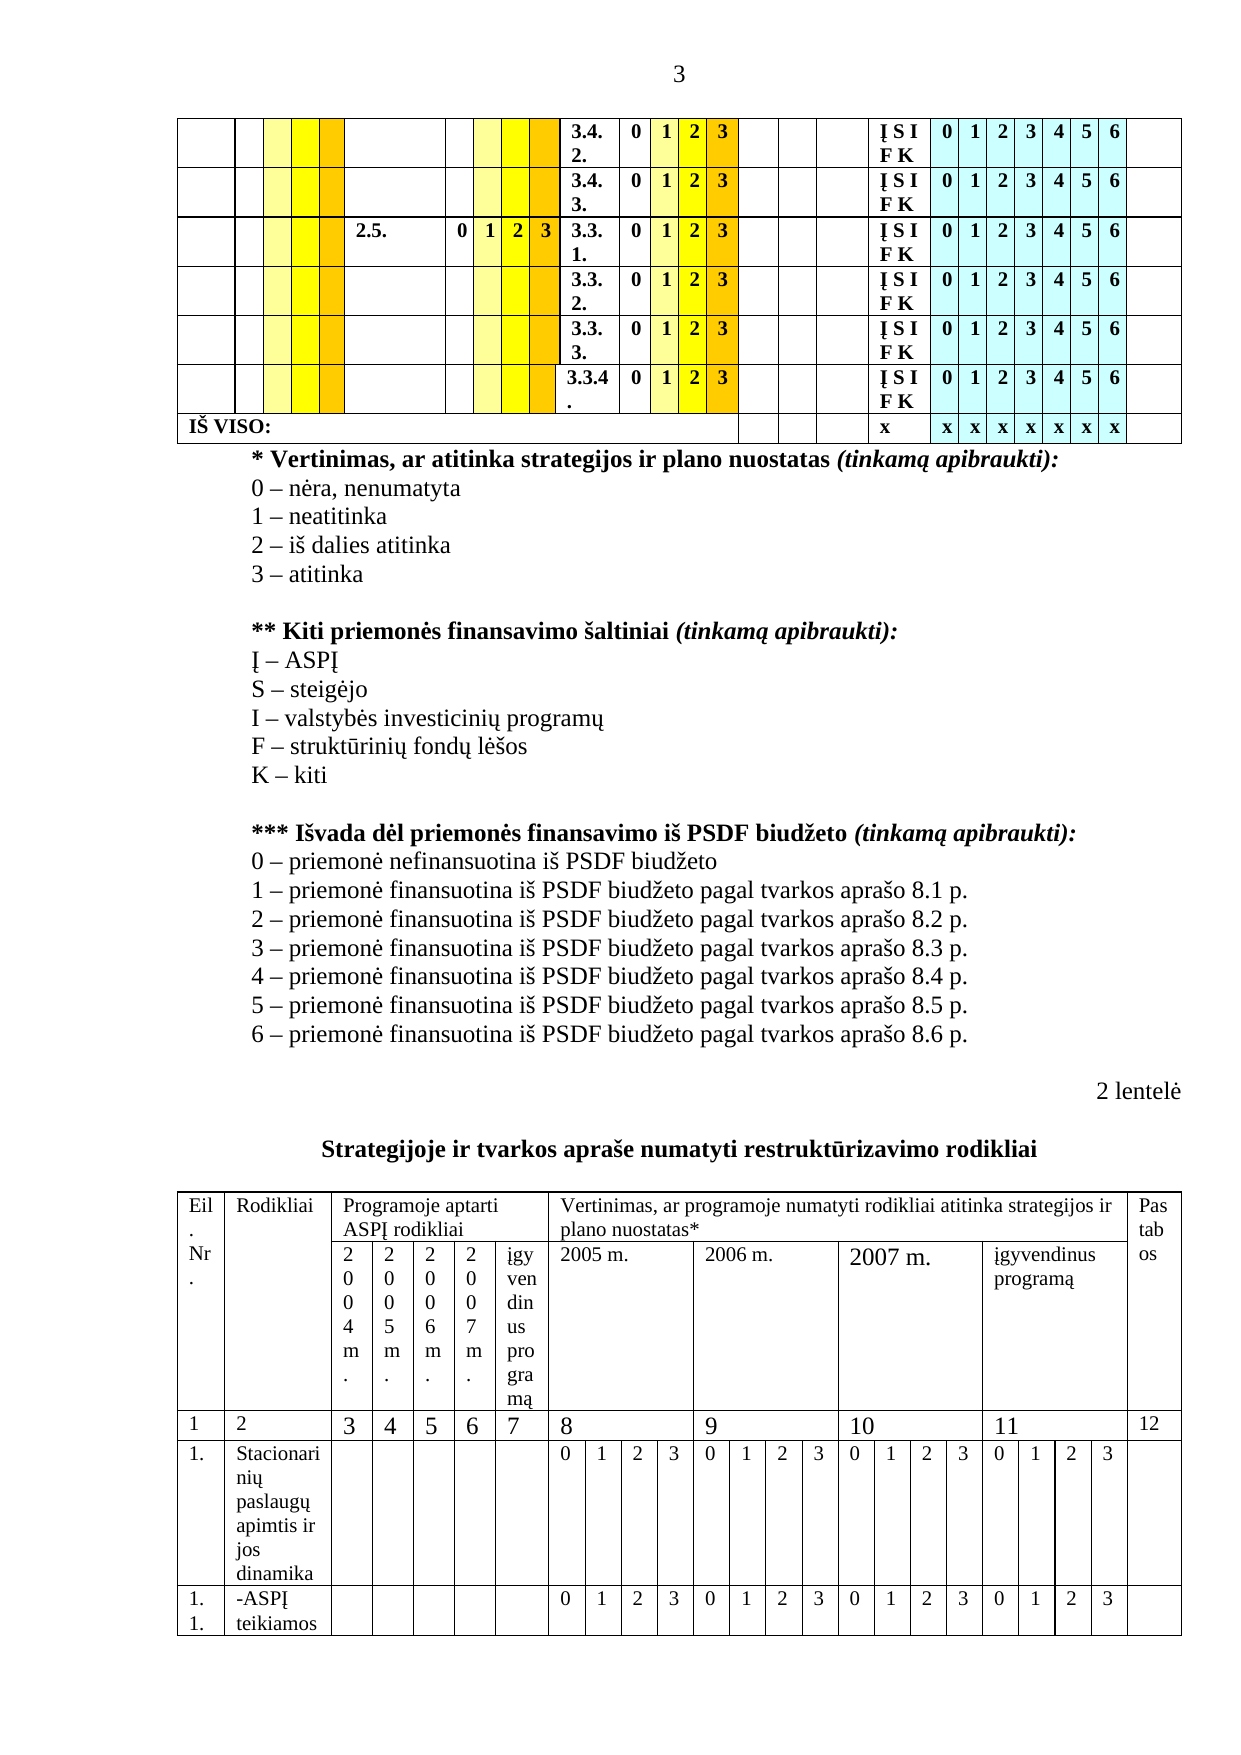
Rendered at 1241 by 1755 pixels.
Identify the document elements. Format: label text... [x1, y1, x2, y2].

table_cell 1 [959, 365, 986, 413]
table_cell [373, 1586, 413, 1634]
table_cell x [869, 414, 930, 443]
table_cell 2 [1056, 1441, 1091, 1585]
table_cell 2005 m. [373, 1242, 413, 1410]
table_cell 1 [875, 1586, 910, 1634]
table_cell 3 [947, 1586, 982, 1634]
table_cell 2 [679, 267, 706, 315]
table_cell [236, 218, 263, 266]
table_cell 1 [586, 1586, 621, 1634]
table_cell [779, 119, 816, 167]
table_cell [236, 316, 263, 364]
table_cell [332, 1441, 372, 1585]
text 3 – atitinka [177, 559, 1181, 588]
table_header Programoje aptarti ASPĮ rodikliai [332, 1193, 548, 1241]
table_cell x [959, 414, 986, 443]
table_cell 1.1. [178, 1586, 224, 1634]
table_cell 3 [1015, 267, 1042, 315]
table_cell 1 [959, 218, 986, 266]
table_cell 5 [1071, 168, 1098, 216]
table_cell [530, 119, 559, 167]
table_cell 2 [225, 1411, 331, 1440]
table_cell [817, 218, 868, 266]
table_cell 2006 m. [414, 1242, 454, 1410]
table_cell [502, 168, 529, 216]
table_cell 1 [1019, 1441, 1054, 1585]
table_cell 3 [707, 218, 738, 266]
table_cell 2.5. [345, 218, 445, 266]
table_cell 3 [1092, 1441, 1127, 1585]
table_cell [530, 365, 555, 413]
table_cell 2 [987, 316, 1014, 364]
table_cell 6 [1099, 119, 1126, 167]
text Strategijoje ir tvarkos apraše numatyti restruktūrizavimo rodikliai [177, 1134, 1181, 1163]
table_cell Į S I F K [869, 365, 930, 413]
table_cell 4 [1043, 168, 1070, 216]
table_cell [817, 119, 868, 167]
table_cell [236, 119, 263, 167]
table_cell 2 [987, 218, 1014, 266]
table_cell Į S I F K [869, 218, 930, 266]
table_cell [530, 168, 559, 216]
table_cell 2 [987, 267, 1014, 315]
table_cell 1 [651, 365, 678, 413]
table_cell [455, 1441, 495, 1585]
table_cell 0 [839, 1586, 874, 1634]
table_cell [739, 218, 778, 266]
table_cell 3 [1092, 1586, 1127, 1634]
table_cell [779, 168, 816, 216]
table_cell 3 [332, 1411, 372, 1440]
table_cell [474, 267, 501, 315]
table_cell 3 [707, 168, 738, 216]
table_cell įgyvendinus programą [496, 1242, 548, 1410]
table_cell [264, 119, 291, 167]
table_cell [345, 267, 445, 315]
table_cell 1 [959, 316, 986, 364]
text 5 – priemonė finansuotina iš PSDF biudžeto pagal tvarkos aprašo 8.5 p. [177, 990, 1181, 1019]
text 4 – priemonė finansuotina iš PSDF biudžeto pagal tvarkos aprašo 8.4 p. [177, 961, 1181, 990]
table_cell 5 [414, 1411, 454, 1440]
table_cell 6 [1099, 218, 1126, 266]
table_cell 1 [178, 1411, 224, 1440]
table_cell Į S I F K [869, 168, 930, 216]
table_cell 5 [1071, 365, 1098, 413]
table_cell 5 [1071, 218, 1098, 266]
text 6 – priemonė finansuotina iš PSDF biudžeto pagal tvarkos aprašo 8.6 p. [177, 1019, 1181, 1048]
table_cell 0 [983, 1441, 1018, 1585]
table_cell 0 [446, 218, 473, 266]
text Į – ASPĮ [177, 645, 1181, 674]
table_cell 3 [947, 1441, 982, 1585]
table_cell 0 [620, 119, 650, 167]
table_cell [1127, 267, 1181, 315]
table_cell [779, 267, 816, 315]
table_cell [320, 365, 344, 413]
table_cell 0 [620, 365, 650, 413]
table_cell [530, 316, 559, 364]
table_cell [292, 168, 319, 216]
table_cell [320, 267, 344, 315]
table_cell 0 [620, 316, 650, 364]
table_cell 2 [1056, 1586, 1091, 1634]
table_cell Stacionarinių paslaugų apimtis ir jos dinamika [225, 1441, 331, 1585]
table_cell [236, 365, 263, 413]
table_cell [1128, 1441, 1181, 1585]
table_cell [320, 218, 344, 266]
table_cell 2 [679, 316, 706, 364]
table_cell 5 [1071, 316, 1098, 364]
table_cell [779, 365, 816, 413]
table_cell [1127, 316, 1181, 364]
text 3 – priemonė finansuotina iš PSDF biudžeto pagal tvarkos aprašo 8.3 p. [177, 933, 1181, 961]
table_cell x [1099, 414, 1126, 443]
table_header Vertinimas, ar programoje numatyti rodikliai atitinka strategijos ir plano nuostatas* [549, 1193, 1127, 1241]
table_cell [1127, 365, 1181, 413]
text S – steigėjo [177, 674, 1181, 703]
table_cell [502, 365, 529, 413]
table_cell 4 [1043, 365, 1070, 413]
table_cell [496, 1586, 548, 1634]
table_cell Į S I F K [869, 316, 930, 364]
table_cell 2 [987, 365, 1014, 413]
table_cell 6 [1099, 168, 1126, 216]
table_cell [1127, 119, 1181, 167]
table_cell Į S I F K [869, 119, 930, 167]
table_cell [446, 119, 473, 167]
table_cell 0 [620, 168, 650, 216]
table_cell [474, 119, 501, 167]
table_cell 5 [1071, 267, 1098, 315]
table_cell [817, 365, 868, 413]
table_cell [474, 168, 501, 216]
table_cell [292, 119, 319, 167]
table_cell 2 [766, 1586, 802, 1634]
table_cell 1 [730, 1441, 765, 1585]
table_cell 3.4.2. [561, 119, 619, 167]
table_cell [739, 316, 778, 364]
table_cell [817, 267, 868, 315]
table_cell [320, 316, 344, 364]
table_cell 12 [1128, 1411, 1181, 1440]
text 0 – priemonė nefinansuotina iš PSDF biudžeto [177, 846, 1181, 875]
table_cell [779, 218, 816, 266]
table_cell 0 [694, 1441, 729, 1585]
table_cell 2005 m. [549, 1242, 693, 1410]
table_cell [264, 316, 291, 364]
table_cell 2 [679, 218, 706, 266]
table_cell [817, 316, 868, 364]
table_cell 3 [803, 1441, 838, 1585]
table_cell [332, 1586, 372, 1634]
table_cell 3 [707, 119, 738, 167]
table_cell [739, 168, 778, 216]
table_cell 3.3.3. [561, 316, 619, 364]
table_cell 2 [911, 1586, 946, 1634]
table_cell [178, 316, 234, 364]
text 1 – priemonė finansuotina iš PSDF biudžeto pagal tvarkos aprašo 8.1 p. [177, 875, 1181, 904]
table_cell 0 [931, 119, 958, 167]
table_cell 0 [931, 267, 958, 315]
table_cell 0 [931, 365, 958, 413]
table_cell [502, 316, 529, 364]
table_header Pastabos [1128, 1193, 1181, 1410]
table_cell [474, 365, 501, 413]
table_cell [373, 1441, 413, 1585]
table_cell [739, 365, 778, 413]
text * Vertinimas, ar atitinka strategijos ir plano nuostatas (tinkamą apibraukti): [177, 444, 1181, 473]
table_cell 2 [622, 1441, 657, 1585]
table_cell 4 [1043, 119, 1070, 167]
table_cell 3 [1015, 119, 1042, 167]
text 0 – nėra, nenumatyta [177, 473, 1181, 501]
table_cell 4 [1043, 218, 1070, 266]
table_cell [236, 168, 263, 216]
table_cell [178, 267, 234, 315]
table_cell [502, 119, 529, 167]
table_cell 0 [931, 168, 958, 216]
table_cell [178, 218, 234, 266]
table_cell [414, 1441, 454, 1585]
table_cell 2004 m. [332, 1242, 372, 1410]
table_cell 1 [651, 218, 678, 266]
table_cell 9 [694, 1411, 838, 1440]
table_cell [345, 168, 445, 216]
table_cell 8 [549, 1411, 693, 1440]
table_cell 0 [549, 1586, 585, 1634]
table_cell x [987, 414, 1014, 443]
table_cell 1. [178, 1441, 224, 1585]
text I – valstybės investicinių programų [177, 703, 1181, 731]
text 1 – neatitinka [177, 501, 1181, 530]
table_cell [739, 267, 778, 315]
table_cell [320, 119, 344, 167]
table_cell [446, 365, 473, 413]
table_cell 10 [839, 1411, 982, 1440]
table_cell 1 [875, 1441, 910, 1585]
table_cell įgyvendinus programą [983, 1242, 1127, 1410]
table_cell [264, 365, 291, 413]
table_cell [496, 1441, 548, 1585]
table_cell x [931, 414, 958, 443]
table_cell 3 [803, 1586, 838, 1634]
table_cell 1 [651, 316, 678, 364]
table_cell x [1015, 414, 1042, 443]
table_cell 3.3.4. [556, 365, 619, 413]
table_cell 3 [1015, 365, 1042, 413]
table_cell 4 [373, 1411, 413, 1440]
table_cell 3 [707, 316, 738, 364]
table_cell [502, 267, 529, 315]
table_cell 4 [1043, 316, 1070, 364]
table_cell [817, 168, 868, 216]
table_cell 3 [707, 267, 738, 315]
table_cell 2 [679, 365, 706, 413]
table_cell -ASPĮ teikiamos [225, 1586, 331, 1634]
table_cell 3.3.2. [561, 267, 619, 315]
table_cell 1 [586, 1441, 621, 1585]
table_cell x [1071, 414, 1098, 443]
text K – kiti [177, 760, 1181, 789]
table_cell [474, 316, 501, 364]
table_cell [320, 168, 344, 216]
table_cell 7 [496, 1411, 548, 1440]
table_cell 6 [1099, 365, 1126, 413]
table_cell 2 [679, 168, 706, 216]
text 2 lentelė [177, 1076, 1181, 1105]
table_header Eil. Nr. [178, 1193, 224, 1410]
table_cell [264, 267, 291, 315]
table_cell [446, 316, 473, 364]
table_cell [292, 365, 319, 413]
table_cell 0 [983, 1586, 1018, 1634]
table_cell [1127, 414, 1181, 443]
table_cell 2 [502, 218, 529, 266]
table_cell [446, 267, 473, 315]
table_cell 2 [987, 168, 1014, 216]
table_cell [178, 168, 234, 216]
table_cell [817, 414, 868, 443]
table_cell 1 [959, 168, 986, 216]
table_cell [1128, 1586, 1181, 1634]
table_cell IŠ VISO: [178, 414, 738, 443]
table_cell 2 [766, 1441, 802, 1585]
table_cell 1 [474, 218, 501, 266]
table_cell [292, 316, 319, 364]
table_cell 2 [679, 119, 706, 167]
table_cell 2 [987, 119, 1014, 167]
table_cell [264, 218, 291, 266]
text 2 – priemonė finansuotina iš PSDF biudžeto pagal tvarkos aprašo 8.2 p. [177, 904, 1181, 933]
table_cell [414, 1586, 454, 1634]
table_cell 3.3.1. [561, 218, 619, 266]
table_cell 0 [931, 316, 958, 364]
table_cell 0 [694, 1586, 729, 1634]
table_cell [345, 316, 445, 364]
table_cell 3 [707, 365, 738, 413]
table_cell 3 [1015, 316, 1042, 364]
table_cell 6 [1099, 267, 1126, 315]
table_cell 6 [1099, 316, 1126, 364]
table_header Rodikliai [225, 1193, 331, 1410]
table_cell [345, 365, 445, 413]
table_cell [178, 365, 234, 413]
table_cell [292, 267, 319, 315]
table_cell 3.4.3. [561, 168, 619, 216]
table_cell 3 [530, 218, 559, 266]
table_cell [779, 316, 816, 364]
table_cell 0 [839, 1441, 874, 1585]
table_cell 3 [658, 1441, 693, 1585]
table_cell 0 [931, 218, 958, 266]
table_cell x [1043, 414, 1070, 443]
table_cell 5 [1071, 119, 1098, 167]
table_cell 3 [658, 1586, 693, 1634]
table_cell [779, 414, 816, 443]
table_cell 2 [911, 1441, 946, 1585]
table_cell 4 [1043, 267, 1070, 315]
table_cell 2007 m. [455, 1242, 495, 1410]
table_cell [455, 1586, 495, 1634]
table_cell 6 [455, 1411, 495, 1440]
table_cell 0 [549, 1441, 585, 1585]
text ** Kiti priemonės finansavimo šaltiniai (tinkamą apibraukti): [177, 616, 1181, 645]
table_cell [236, 267, 263, 315]
table_cell 3 [1015, 168, 1042, 216]
table_cell 0 [620, 267, 650, 315]
table_cell Į S I F K [869, 267, 930, 315]
table_cell 1 [959, 267, 986, 315]
table_cell [264, 168, 291, 216]
table_cell [739, 119, 778, 167]
table_cell 2006 m. [694, 1242, 838, 1410]
table_cell 2007 m. [839, 1242, 982, 1410]
table_cell [292, 218, 319, 266]
table_cell 1 [1019, 1586, 1054, 1634]
table_cell 1 [730, 1586, 765, 1634]
table_cell 2 [622, 1586, 657, 1634]
table_cell [446, 168, 473, 216]
table_cell 1 [651, 119, 678, 167]
table_cell 1 [959, 119, 986, 167]
table_cell 11 [983, 1411, 1127, 1440]
table_cell [739, 414, 778, 443]
table_cell 1 [651, 267, 678, 315]
table_cell [1127, 168, 1181, 216]
text F – struktūrinių fondų lėšos [177, 731, 1181, 760]
table_cell [1127, 218, 1181, 266]
table_cell [530, 267, 559, 315]
table_cell [178, 119, 234, 167]
table_cell 1 [651, 168, 678, 216]
table_cell [345, 119, 445, 167]
text 2 – iš dalies atitinka [177, 530, 1181, 559]
text *** Išvada dėl priemonės finansavimo iš PSDF biudžeto (tinkamą apibraukti): [177, 818, 1181, 846]
table_cell 3 [1015, 218, 1042, 266]
table_cell 0 [620, 218, 650, 266]
